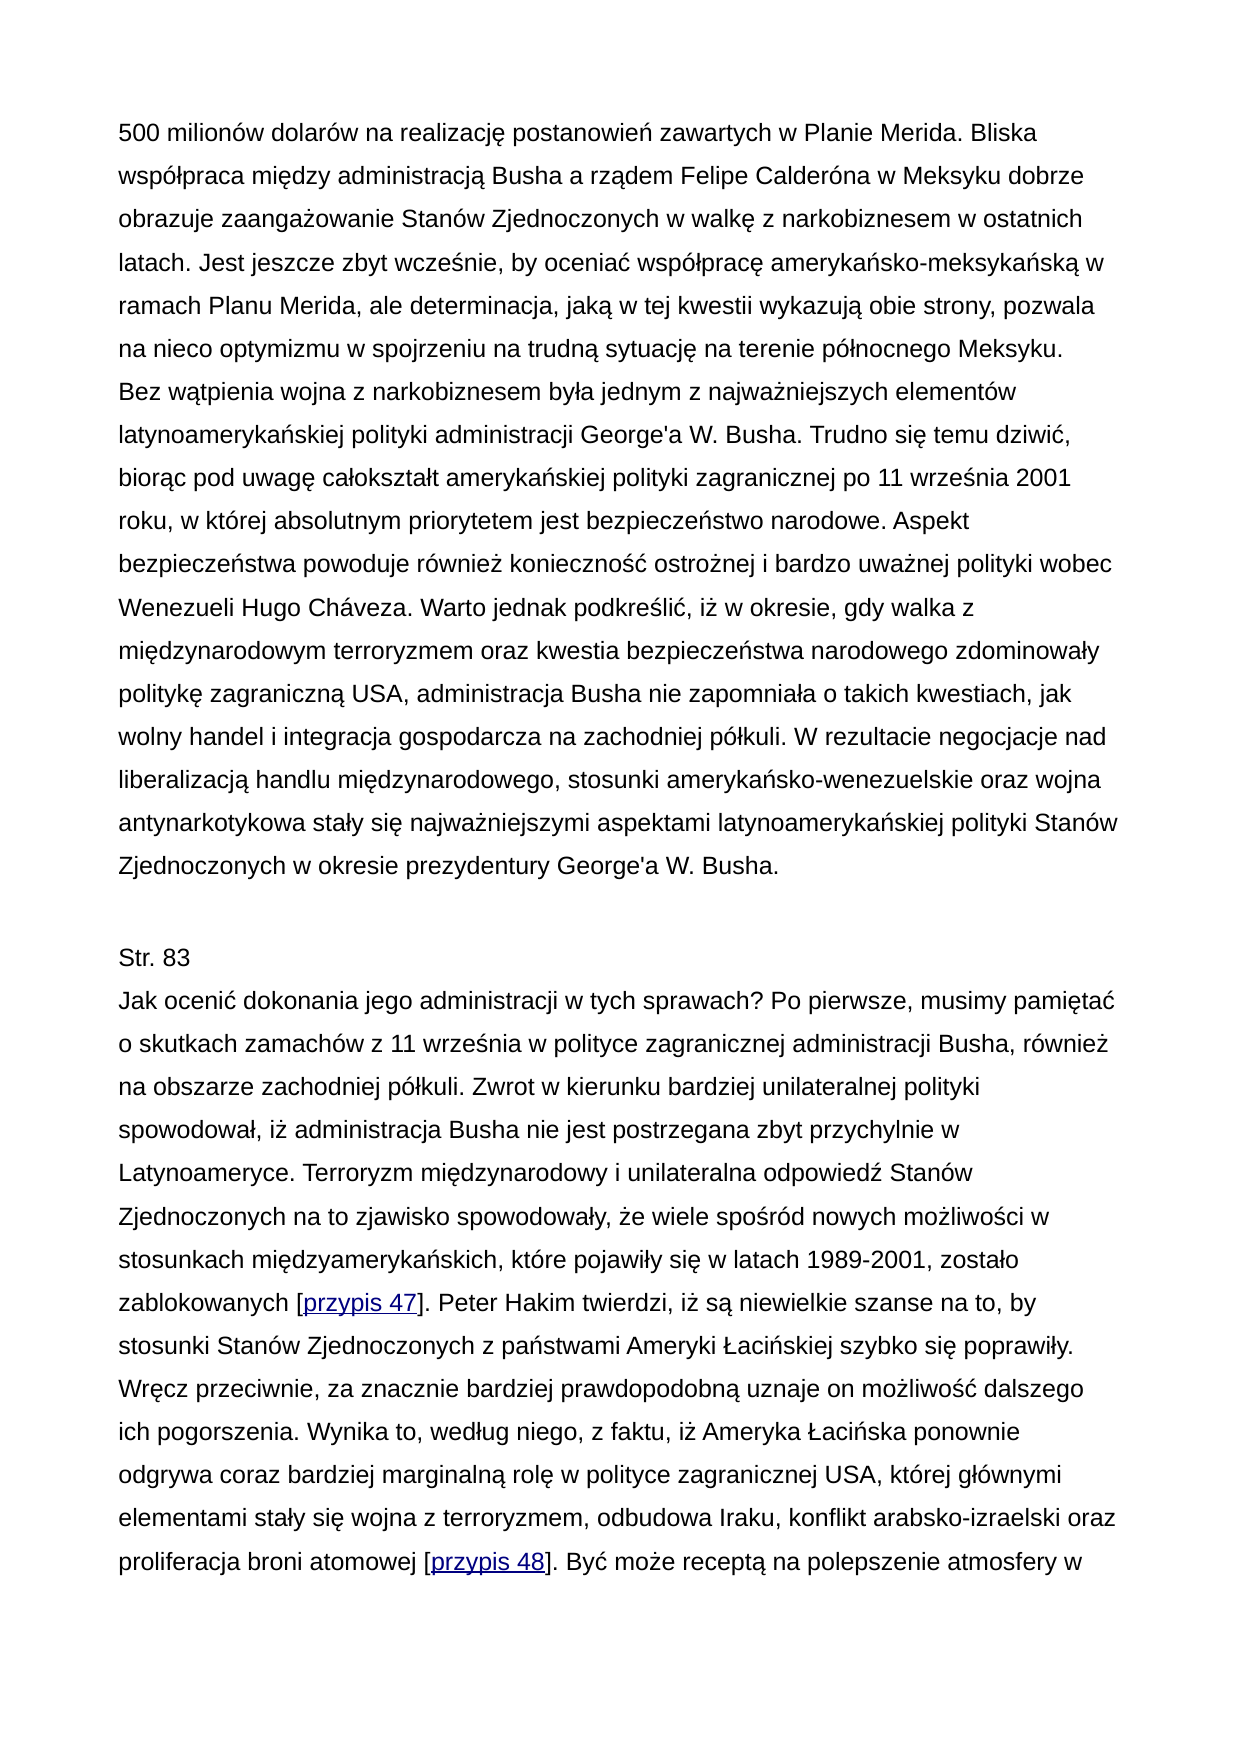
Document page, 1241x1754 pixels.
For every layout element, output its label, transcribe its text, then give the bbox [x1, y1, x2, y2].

text Str. 83 [118, 943, 1122, 972]
text Jak ocenić dokonania jego administracji w tych sprawach? Po pierwsze, musimy pamiętać o skutkach zamachów z 11 września w polityce zagranicznej administracji Busha, również na obszarze zachodniej półkuli. Zwrot w kierunku bardziej unilateralnej polityki spowodował, iż administracja Busha nie jest postrzegana zbyt przychylnie w Latynoameryce. Terroryzm międzynarodowy i unilateralna odpowiedź Stanów Zjednoczonych na to zjawisko spowodowały, że wiele spośród nowych możliwości w stosunkach międzyamerykańskich, które pojawiły się w latach 1989-2001, zostało zablokowanych [przypis 47]. Peter Hakim twierdzi, iż są niewielkie szanse na to, by stosunki Stanów Zjednoczonych z państwami Ameryki Łacińskiej szybko się poprawiły. Wręcz przeciwnie, za znacznie bardziej prawdopodobną uznaje on możliwość dalszego ich pogorszenia. Wynika to, według niego, z faktu, iż Ameryka Łacińska ponownie odgrywa coraz bardziej marginalną rolę w polityce zagranicznej USA, której głównymi elementami stały się wojna z terroryzmem, odbudowa Iraku, konflikt arabsko-izraelski oraz proliferacja broni atomowej [przypis 48]. Być może receptą na polepszenie atmosfery w [118, 986, 1122, 1575]
text Bez wątpienia wojna z narkobiznesem była jednym z najważniejszych elementów latynoamerykańskiej polityki administracji George'a W. Busha. Trudno się temu dziwić, biorąc pod uwagę całokształt amerykańskiej polityki zagranicznej po 11 września 2001 roku, w której absolutnym priorytetem jest bezpieczeństwo narodowe. Aspekt bezpieczeństwa powoduje również konieczność ostrożnej i bardzo uważnej polityki wobec Wenezueli Hugo Cháveza. Warto jednak podkreślić, iż w okresie, gdy walka z międzynarodowym terroryzmem oraz kwestia bezpieczeństwa narodowego zdominowały politykę zagraniczną USA, administracja Busha nie zapomniała o takich kwestiach, jak wolny handel i integracja gospodarcza na zachodniej półkuli. W rezultacie negocjacje nad liberalizacją handlu międzynarodowego, stosunki amerykańsko-wenezuelskie oraz wojna antynarkotykowa stały się najważniejszymi aspektami latynoamerykańskiej polityki Stanów Zjednoczonych w okresie prezydentury George'a W. Busha. [118, 377, 1122, 880]
text 500 milionów dolarów na realizację postanowień zawartych w Planie Merida. Bliska współpraca między administracją Busha a rządem Felipe Calderóna w Meksyku dobrze obrazuje zaangażowanie Stanów Zjednoczonych w walkę z narkobiznesem w ostatnich latach. Jest jeszcze zbyt wcześnie, by oceniać współpracę amerykańsko-meksykańską w ramach Planu Merida, ale determinacja, jaką w tej kwestii wykazują obie strony, pozwala na nieco optymizmu w spojrzeniu na trudną sytuację na terenie północnego Meksyku. [118, 118, 1122, 362]
